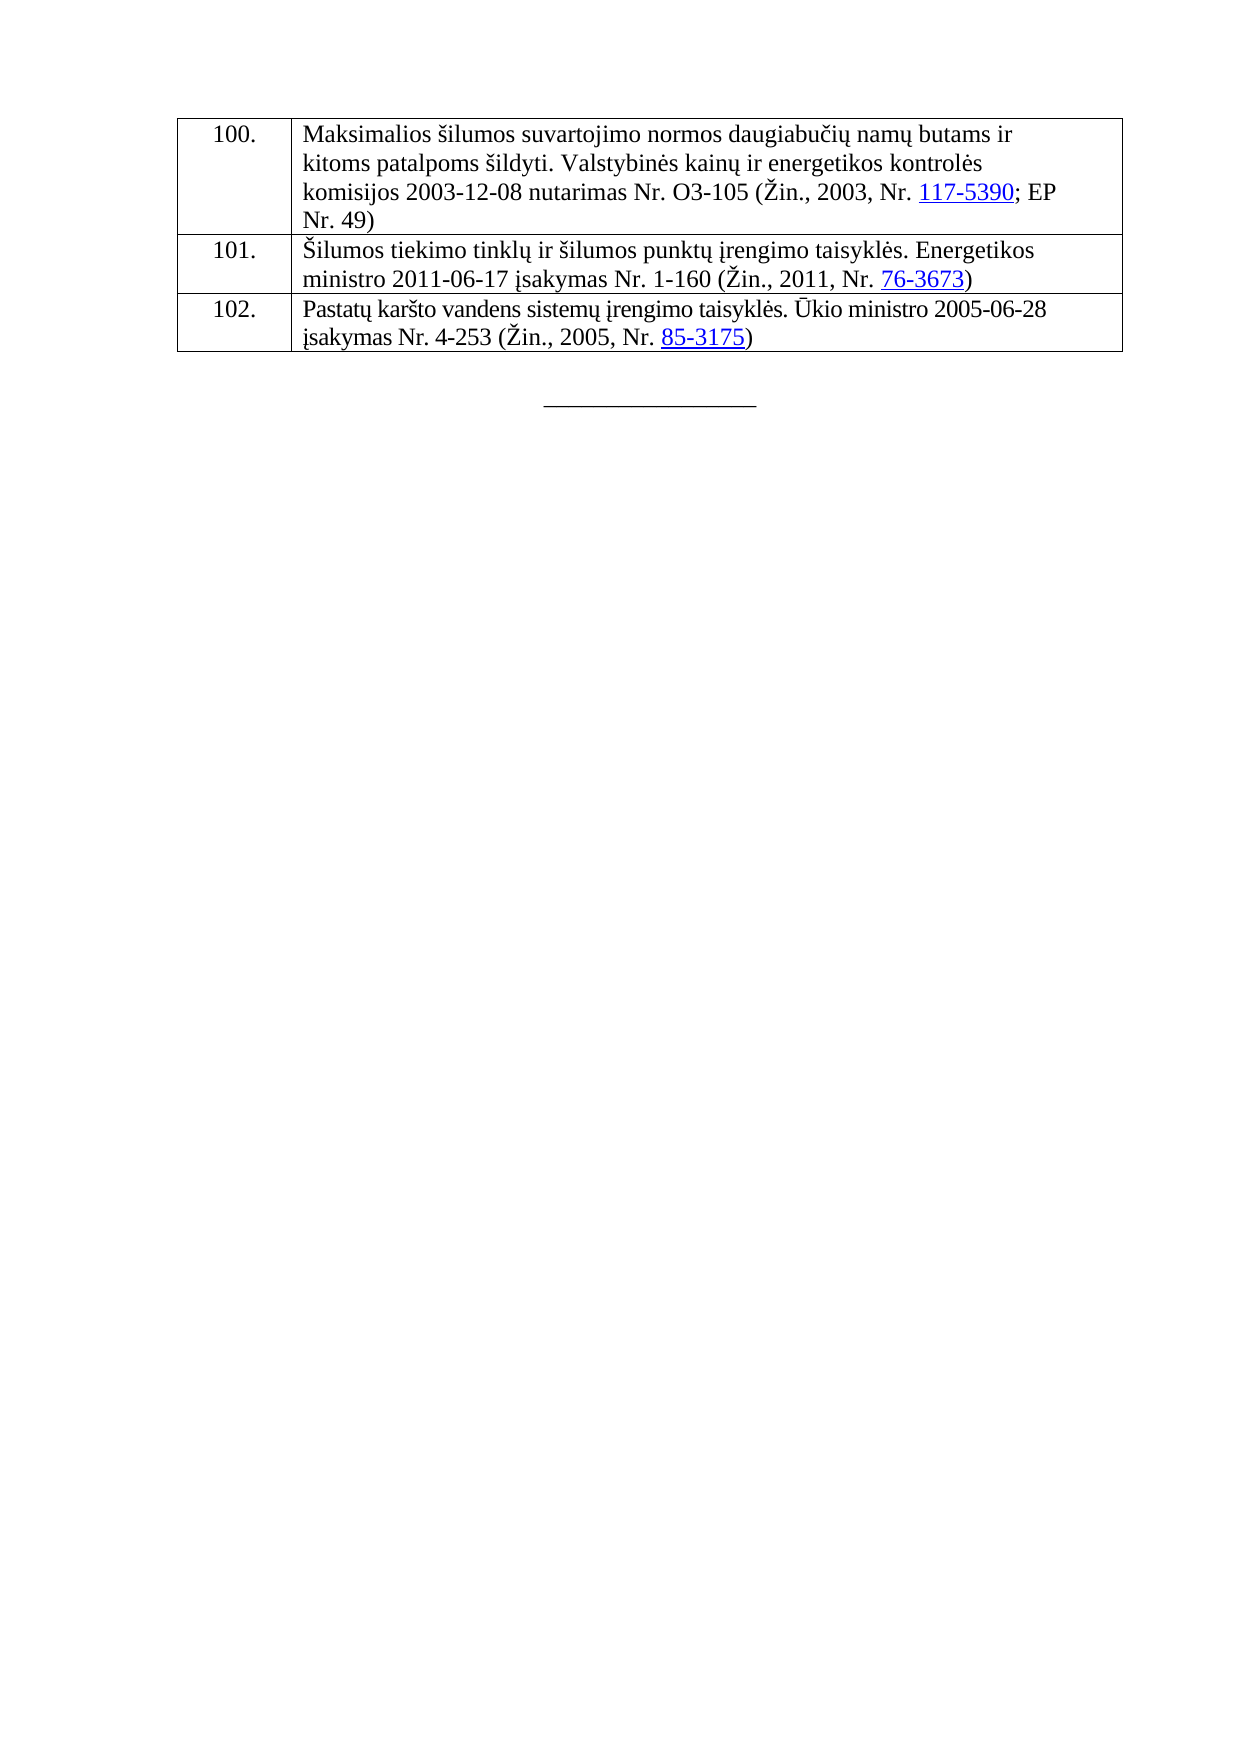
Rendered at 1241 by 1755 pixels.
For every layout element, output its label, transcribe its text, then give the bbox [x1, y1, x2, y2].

table_cell Šilumos tiekimo tinklų ir šilumos punktų įrengimo taisyklės. Energetikos ministro 2011-06-17 įsakymas Nr. 1-160 (Žin., 2011, Nr. 76-3673) [292, 235, 1075, 293]
table_cell 100. [178, 119, 291, 234]
table_cell [1075, 119, 1122, 234]
table_cell [1075, 294, 1122, 351]
table_cell [1075, 235, 1122, 293]
table_cell 101. [178, 235, 291, 293]
table_cell Maksimalios šilumos suvartojimo normos daugiabučių namų butams ir kitoms patalpoms šildyti. Valstybinės kainų ir energetikos kontrolės komisijos 2003-12-08 nutarimas Nr. O3-105 (Žin., 2003, Nr. 117-5390; EP Nr. 49) [292, 119, 1075, 234]
text _________________ [177, 381, 1122, 410]
table_cell 102. [178, 294, 291, 351]
table_cell Pastatų karšto vandens sistemų įrengimo taisyklės. Ūkio ministro 2005-06-28 įsakymas Nr. 4-253 (Žin., 2005, Nr. 85-3175) [292, 294, 1075, 351]
